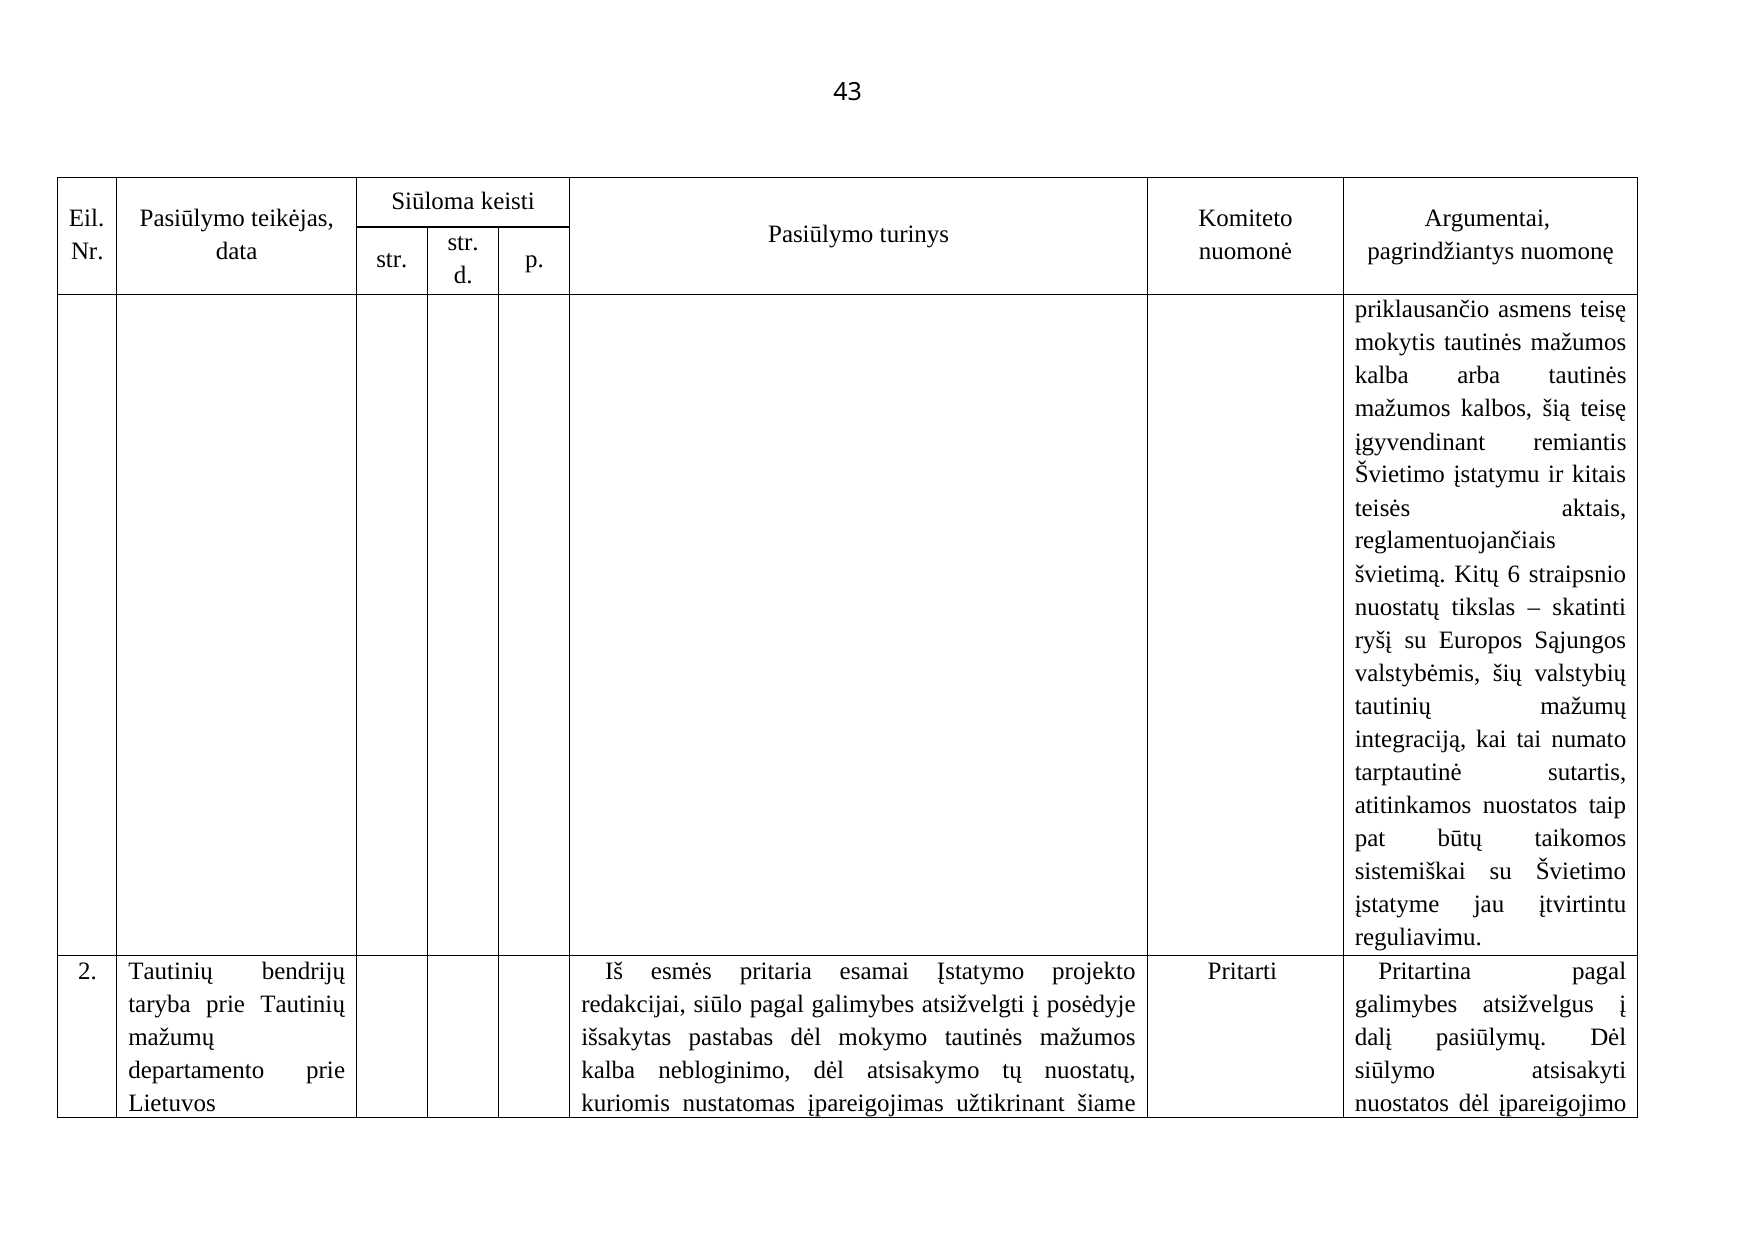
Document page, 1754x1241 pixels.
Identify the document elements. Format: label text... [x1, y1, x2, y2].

table_cell [357, 295, 427, 955]
table_header Komiteto nuomonė [1148, 178, 1343, 293]
table_cell str. d. [428, 228, 498, 293]
table_header Siūloma keisti [357, 178, 569, 226]
table_cell 2. [58, 956, 116, 1117]
table_header Pasiūlymo turinys [570, 178, 1147, 293]
table_header Eil. Nr. [58, 178, 116, 293]
table_cell Pritartina pagal galimybes atsižvelgus į dalį pasiūlymų. Dėl siūlymo atsisakyti nuostatos dėl įpareigojimo [1344, 956, 1637, 1117]
table_cell [499, 295, 569, 955]
table_cell [58, 295, 116, 955]
table_header Argumentai, pagrindžiantys nuomonę [1344, 178, 1637, 293]
table_cell priklausančio asmens teisę mokytis tautinės mažumos kalba arba tautinės mažumos kalbos, šią teisę įgyvendinant remiantis Švietimo įstatymu ir kitais teisės aktais, reglamentuojančiais švietimą. Kitų 6 straipsnio nuostatų tikslas – skatinti ryšį su Europos Sąjungos valstybėmis, šių valstybių tautinių mažumų integraciją, kai tai numato tarptautinė sutartis, atitinkamos nuostatos taip pat būtų taikomos sistemiškai su Švietimo įstatyme jau įtvirtintu reguliavimu. [1344, 295, 1637, 955]
table_cell [428, 295, 498, 955]
table_cell [117, 295, 356, 955]
table_cell [499, 956, 569, 1117]
table_cell [428, 956, 498, 1117]
table_header Pasiūlymo teikėjas, data [117, 178, 356, 293]
table_cell Pritarti [1148, 956, 1343, 1117]
table_cell p. [499, 228, 569, 293]
table_cell [570, 295, 1147, 955]
table_cell str. [357, 228, 427, 293]
table_cell Iš esmės pritaria esamai Įstatymo projekto redakcijai, siūlo pagal galimybes atsižvelgti į posėdyje išsakytas pastabas dėl mokymo tautinės mažumos kalba nebloginimo, dėl atsisakymo tų nuostatų, kuriomis nustatomas įpareigojimas užtikrinant šiame [570, 956, 1147, 1117]
table_cell [357, 956, 427, 1117]
table_cell [1148, 295, 1343, 955]
table_cell Tautinių bendrijų taryba prie Tautinių mažumų departamento prie Lietuvos [117, 956, 356, 1117]
